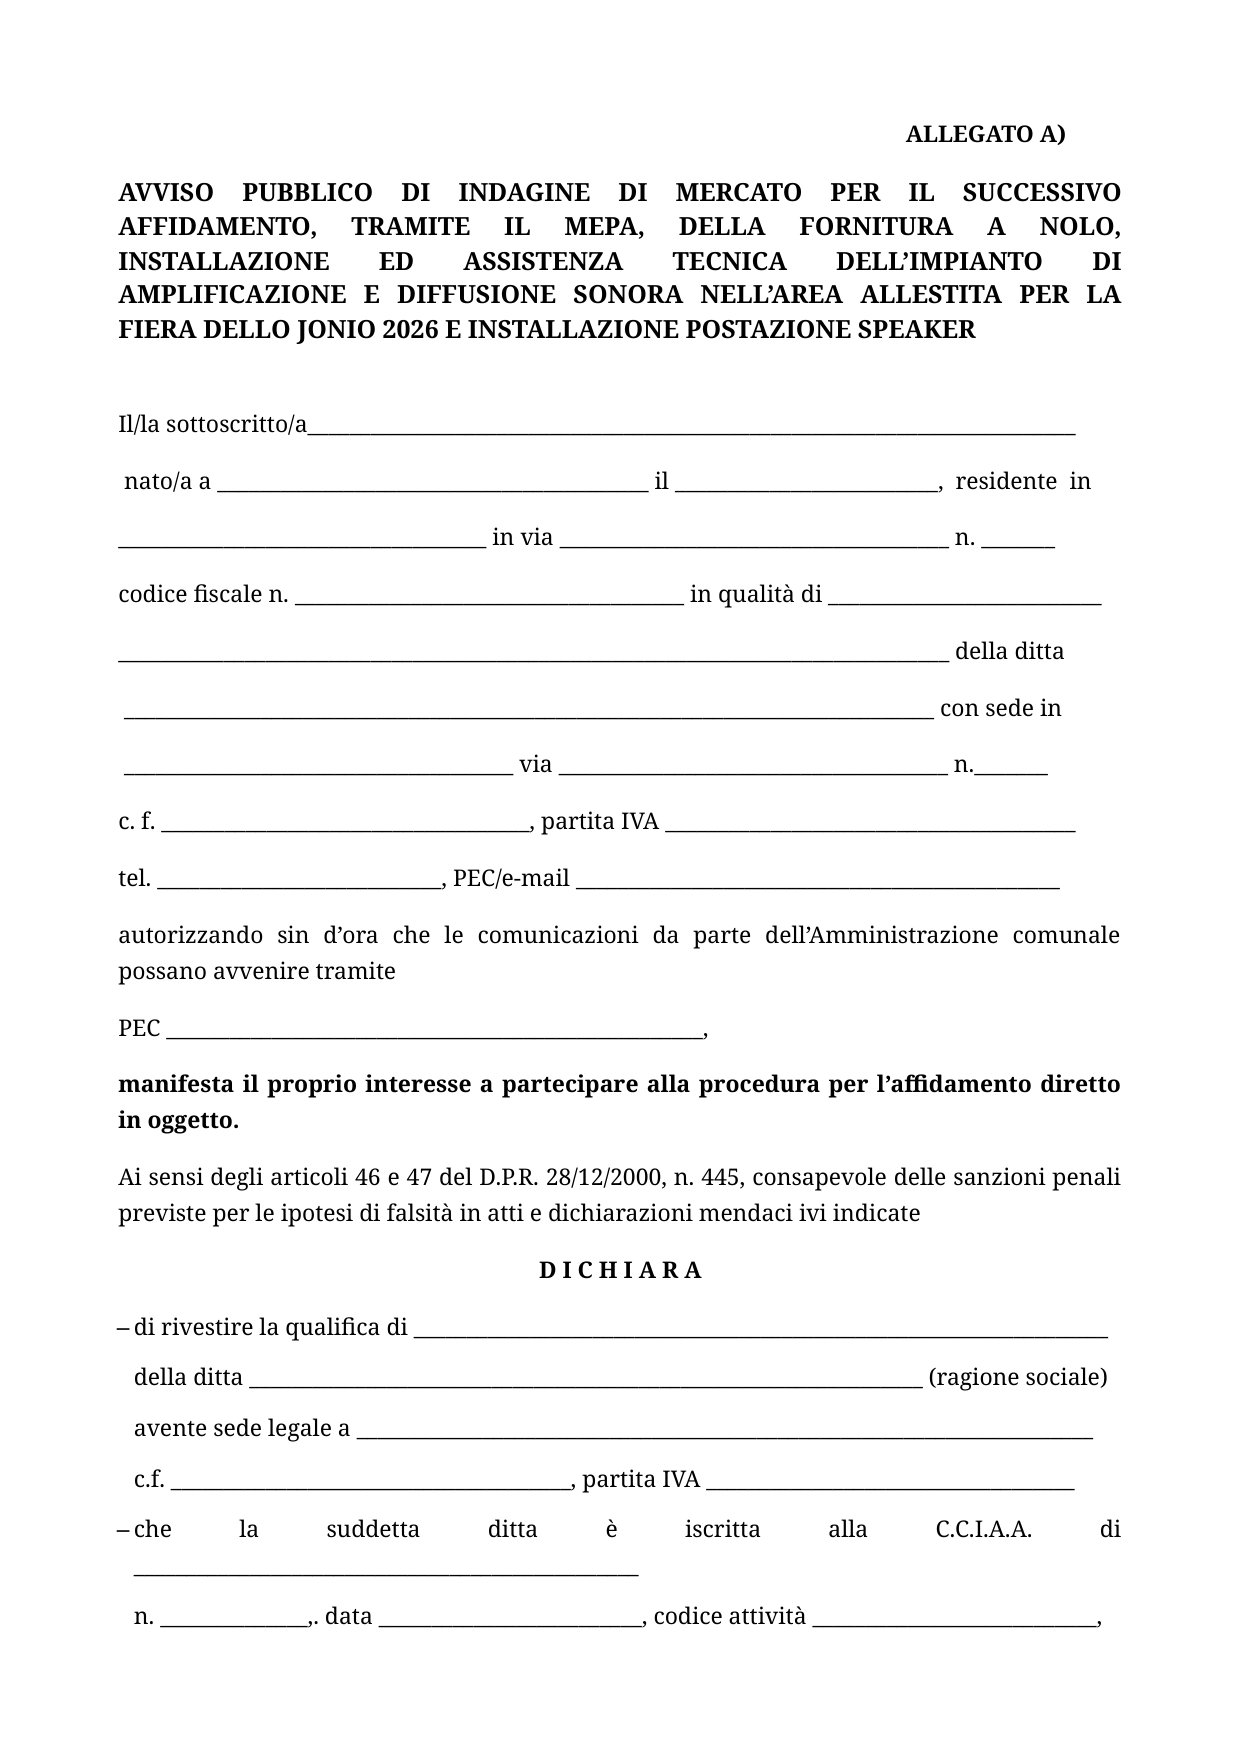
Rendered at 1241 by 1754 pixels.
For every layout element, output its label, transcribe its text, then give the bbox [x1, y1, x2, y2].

text ___________________________________ in via _____________________________________ n. _______ [118, 521, 1122, 553]
text tel. ___________________________, PEC/e-mail ______________________________________________ [118, 862, 1122, 893]
text c. f. ___________________________________, partita IVA _______________________________________ [118, 805, 1122, 836]
text manifesta il proprio interesse a partecipare alla procedura per l’affidamento diretto in oggetto. [118, 1068, 1122, 1135]
list di rivestire la qualifica di __________________________________________________________________ [117, 1310, 1122, 1342]
text avente sede legale a ______________________________________________________________________ [134, 1412, 1122, 1443]
text Ai sensi degli articoli 46 e 47 del D.P.R. 28/12/2000, n. 445, consapevole delle sanzioni penali previste per le ipotesi di falsità in atti e dichiarazioni mendaci ivi indicate [118, 1161, 1122, 1228]
text n. ______________,. data _________________________, codice attività ___________________________, [134, 1600, 1122, 1631]
text ALLEGATO A) [906, 118, 1122, 149]
text D I C H I A R A [118, 1254, 1122, 1285]
text codice fiscale n. _____________________________________ in qualità di __________________________ [118, 578, 1122, 609]
text PEC ___________________________________________________, [118, 1011, 1122, 1043]
text nato/a a _________________________________________ il _________________________, residente in [118, 464, 1122, 496]
text _____________________________________ via _____________________________________ n._______ [118, 748, 1122, 780]
list che la suddetta ditta è iscritta alla C.C.I.A.A. di ________________________________________________ [117, 1513, 1122, 1581]
text Il/la sottoscritto/a_________________________________________________________________________ [118, 408, 1122, 439]
text c.f. ______________________________________, partita IVA ___________________________________ [134, 1463, 1122, 1494]
text autorizzando sin d’ora che le comunicazioni da parte dell’Amministrazione comunale possano avvenire tramite [118, 919, 1122, 986]
text della ditta ________________________________________________________________ (ragione sociale) [134, 1361, 1122, 1392]
text AVVISO PUBBLICO DI INDAGINE DI MERCATO PER IL SUCCESSIVO AFFIDAMENTO, TRAMITE IL MEPA, DELLA FORNITURA A NOLO, INSTALLAZIONE ED ASSISTENZA TECNICA DELL’IMPIANTO DI AMPLIFICAZIONE E DIFFUSIONE SONORA NELL’AREA ALLESTITA PER LA FIERA DELLO JONIO 2026 E INSTALLAZIONE POSTAZIONE SPEAKER [118, 175, 1122, 345]
text _____________________________________________________________________________ con sede in [118, 692, 1122, 723]
text _______________________________________________________________________________ della ditta [118, 635, 1122, 666]
